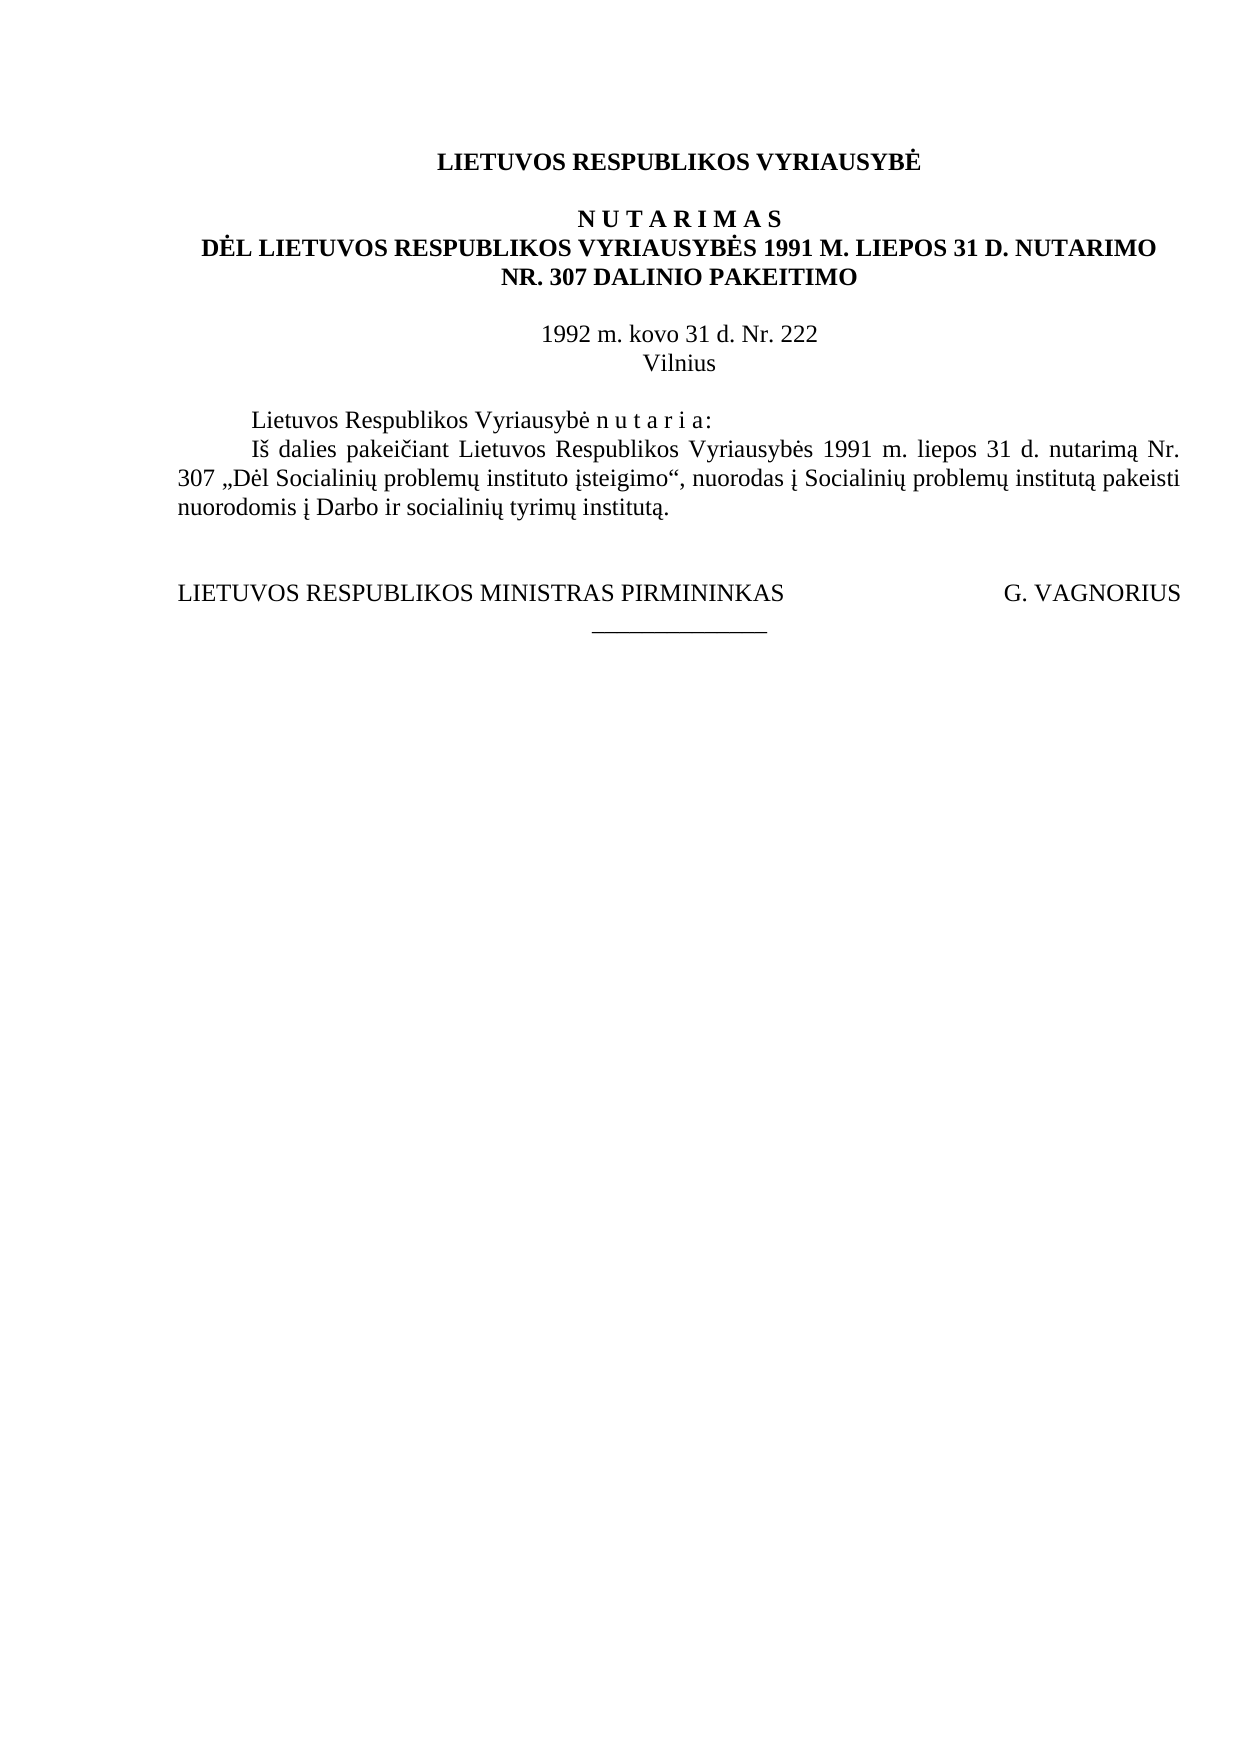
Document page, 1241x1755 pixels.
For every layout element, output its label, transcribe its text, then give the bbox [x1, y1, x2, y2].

text DĖL LIETUVOS RESPUBLIKOS VYRIAUSYBĖS 1991 M. LIEPOS 31 D. NUTARIMO NR. 307 DALINIO PAKEITIMO [177, 233, 1181, 291]
text LIETUVOS RESPUBLIKOS MINISTRAS PIRMININKAS G. VAGNORIUS [177, 578, 1181, 607]
text Lietuvos Respublikos Vyriausybė nutaria: [177, 406, 1181, 434]
text Vilnius [177, 348, 1181, 377]
text N U T A R I M A S [177, 204, 1181, 233]
text Iš dalies pakeičiant Lietuvos Respublikos Vyriausybės 1991 m. liepos 31 d. nutarimą Nr. 307 „Dėl Socialinių problemų instituto įsteigimo“, nuorodas į Socialinių problemų institutą pakeisti nuorodomis į Darbo ir socialinių tyrimų institutą. [177, 434, 1181, 521]
text 1992 m. kovo 31 d. Nr. 222 [177, 319, 1181, 348]
text ______________ [177, 607, 1181, 636]
text LIETUVOS RESPUBLIKOS VYRIAUSYBĖ [177, 147, 1181, 176]
